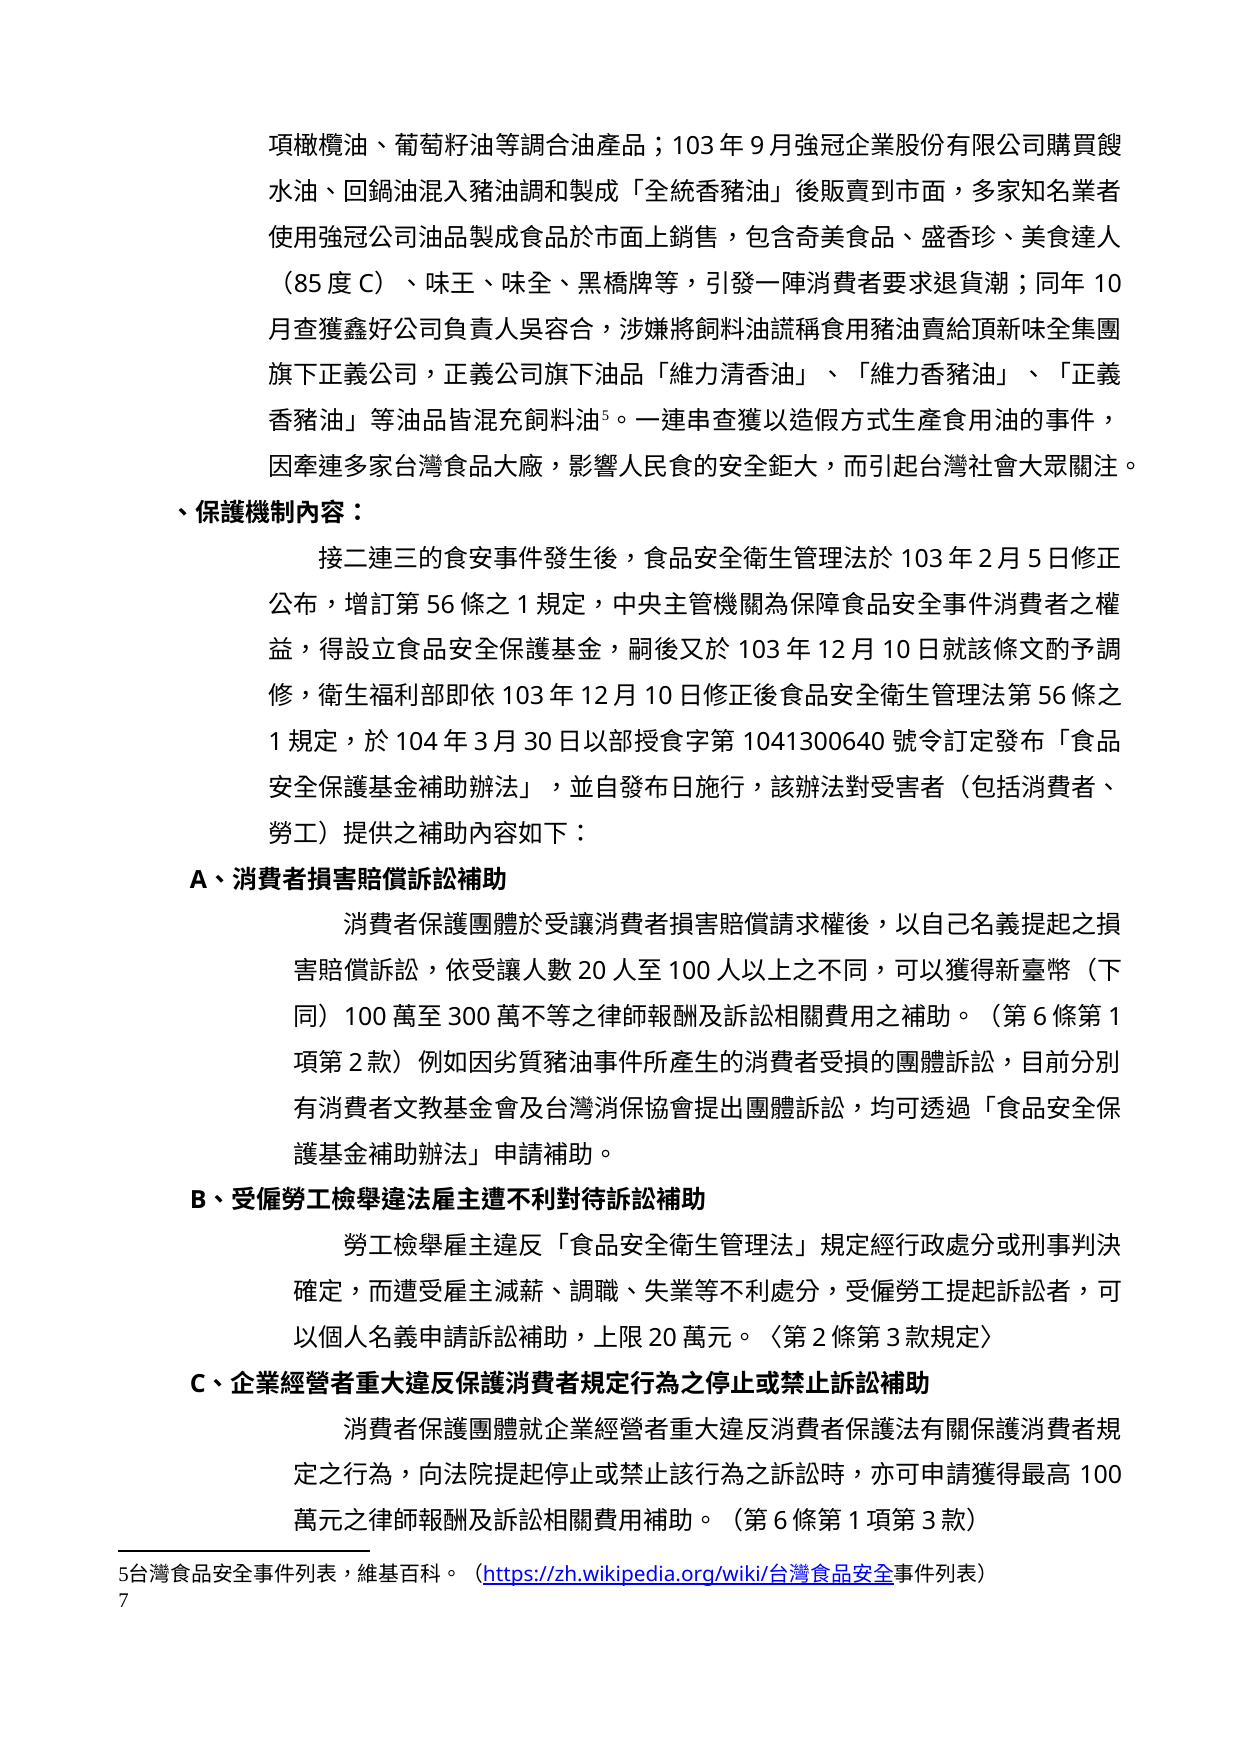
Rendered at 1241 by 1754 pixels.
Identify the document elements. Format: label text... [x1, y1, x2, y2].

text 消費者保護團體就企業經營者重大違反消費者保護法有關保護消費者規定之行為，向法院提起停止或禁止該行為之訴訟時，亦可申請獲得最高100萬元之律師報酬及訴訟相關費用補助。（第6條第1項第3款） [293, 1401, 1122, 1539]
text 102年10月大統長基食品廠股份有限公司於食用油中添加低成本葵花油、棉籽油，並添加銅葉綠素調色混充後，再標榜百分之百橄欖油高價賣出獲利；同年11月頂新國際集團旗下的頂新製油屏東廠因混摻大統問題油品而下架21項橄欖油、葡萄籽油等調合油產品；103年9月強冠企業股份有限公司購買餿水油、回鍋油混入豬油調和製成「全統香豬油」後販賣到市面，多家知名業者使用強冠公司油品製成食品於市面上銷售，包含奇美食品、盛香珍、美食達人（85度C）、味王、味全、黑橋牌等，引發一陣消費者要求退貨潮；同年10月查獲鑫好公司負責人吳容合，涉嫌將飼料油謊稱食用豬油賣給頂新味全集團旗下正義公司，正義公司旗下油品「維力清香油」、「維力香豬油」、「正義香豬油」等油品皆混充飼料油。一連串查獲以造假方式生產食用油的事件，因牽連多家台灣食品大廠，影響人民食的安全鉅大，而引起台灣社會大眾關注。 [268, 118, 1122, 485]
text 勞工檢舉雇主違反「食品安全衛生管理法」規定經行政處分或刑事判決確定，而遭受雇主減薪、調職、失業等不利處分，受僱勞工提起訴訟者，可以個人名義申請訴訟補助，上限20萬元。〈第2條第3款規定〉 [293, 1218, 1122, 1356]
text C、企業經營者重大違反保護消費者規定行為之停止或禁止訴訟補助 [118, 1356, 1122, 1401]
text 消費者保護團體於受讓消費者損害賠償請求權後，以自己名義提起之損害賠償訴訟，依受讓人數20人至100人以上之不同，可以獲得新臺幣（下同）100萬至300萬不等之律師報酬及訴訟相關費用之補助。（第6條第1項第2款）例如因劣質豬油事件所產生的消費者受損的團體訴訟，目前分別有消費者文教基金會及台灣消保協會提出團體訴訟，均可透過「食品安全保護基金補助辦法」申請補助。 [293, 897, 1122, 1172]
text 接二連三的食安事件發生後，食品安全衛生管理法於103年2月5日修正公布，增訂第56條之1規定，中央主管機關為保障食品安全事件消費者之權益，得設立食品安全保護基金，嗣後又於103年12月10日就該條文酌予調修，衛生福利部即依103年12月10日修正後食品安全衛生管理法第56條之1規定，於104年3月30日以部授食字第 1041300640 號令訂定發布「食品安全保護基金補助辦法」，並自發布日施行，該辦法對受害者（包括消費者、勞工）提供之補助內容如下： [268, 531, 1122, 851]
text A、消費者損害賠償訴訟補助 [118, 851, 1122, 897]
text B、受僱勞工檢舉違法雇主遭不利對待訴訟補助 [118, 1172, 1122, 1218]
text 、保護機制內容： [118, 485, 1122, 531]
text 台灣食品安全事件列表，維基百科。（https://zh.wikipedia.org/wiki/台灣食品安全事件列表） [118, 1557, 1122, 1588]
